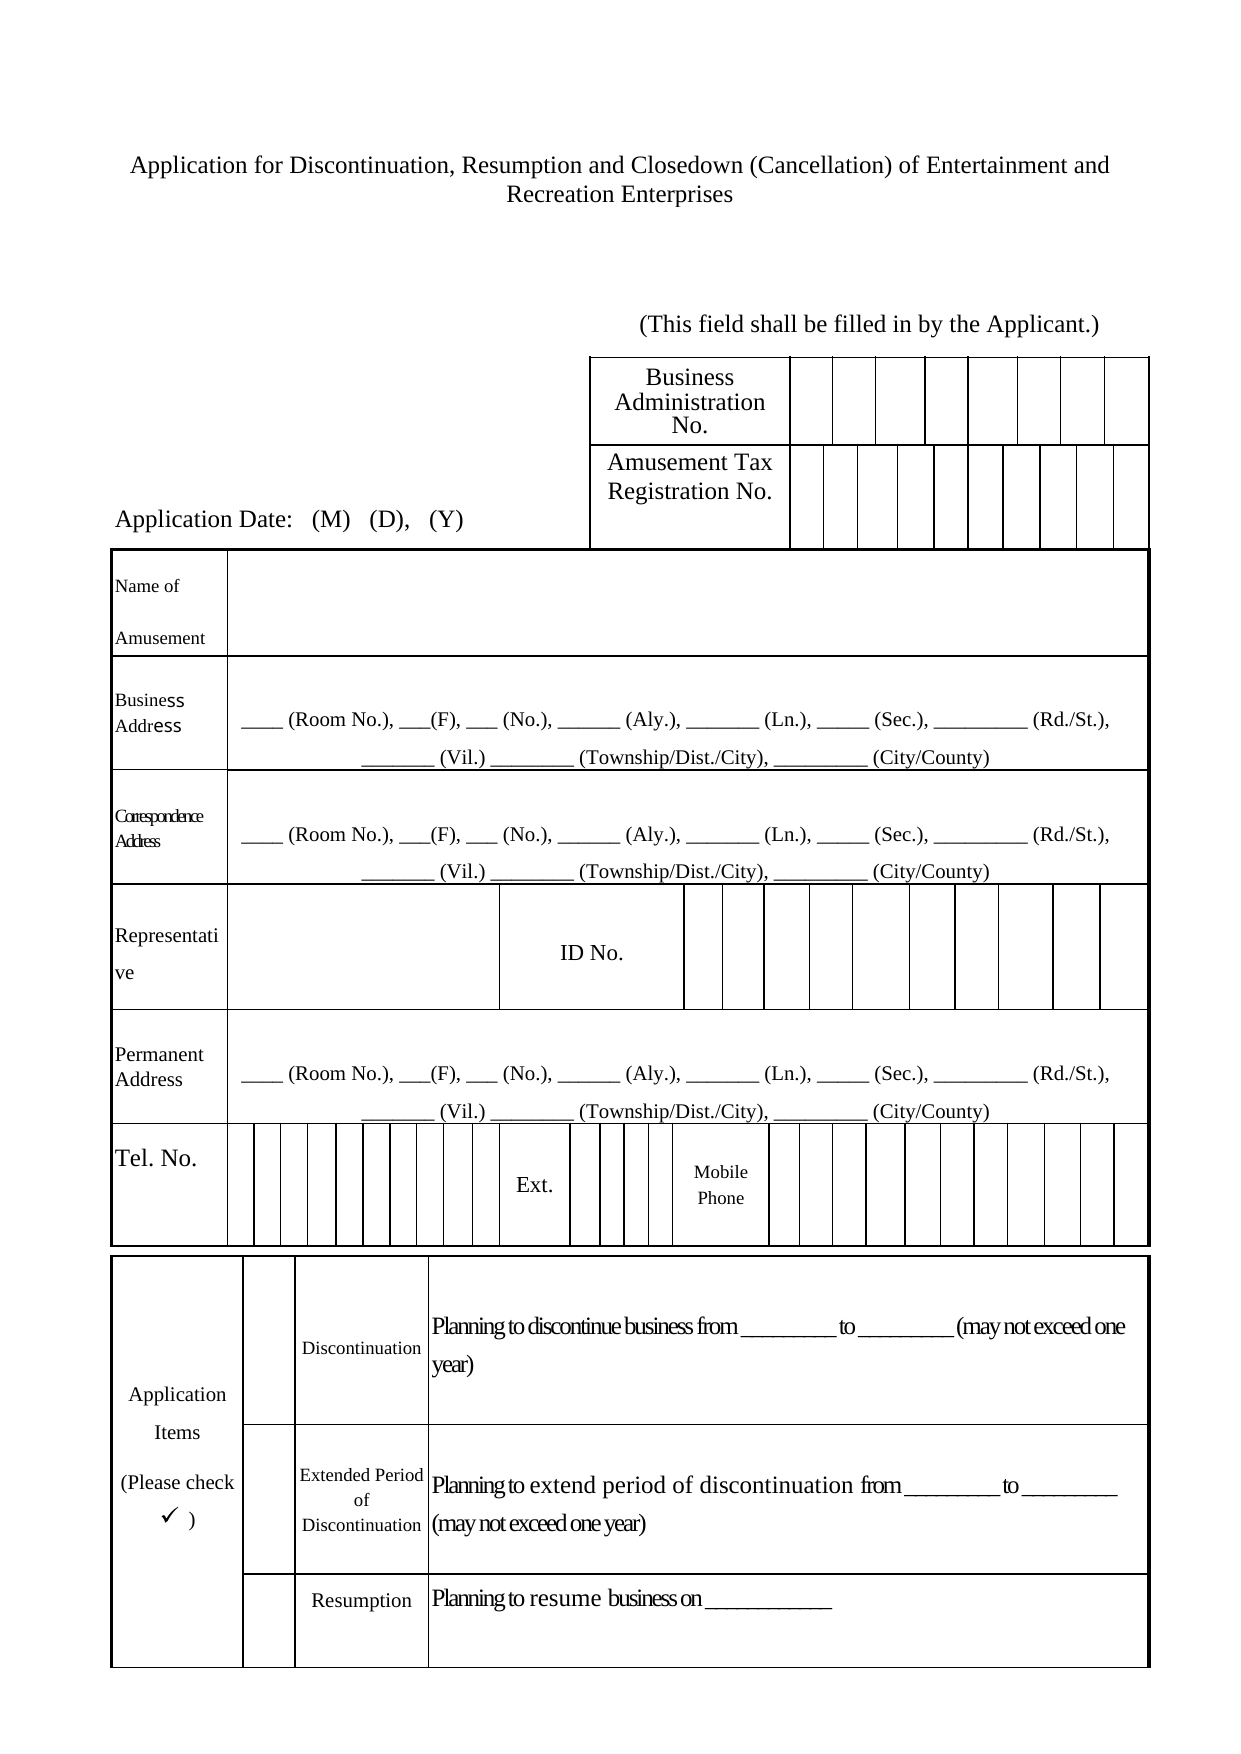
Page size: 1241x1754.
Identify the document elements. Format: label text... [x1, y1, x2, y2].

table_cell [281, 1124, 307, 1245]
table_cell [1054, 885, 1099, 1009]
table_cell Extended Period of Discontinuation [296, 1425, 428, 1573]
table_cell [1045, 1124, 1080, 1245]
table_cell Planning to resume business on ____________ [429, 1575, 1147, 1666]
table_cell [601, 1124, 623, 1245]
table_cell ____ (Room No.), ___(F), ___ (No.), ______ (Aly.), _______ (Ln.), _____ (Sec.), _________ (Rd./St.), _______ (Vil.) ________ (Township/Dist./City), _________ (City/County) [228, 1010, 1147, 1123]
table_cell [228, 1124, 253, 1245]
table_cell ____ (Room No.), ___(F), ___ (No.), ______ (Aly.), _______ (Ln.), _____ (Sec.), _________ (Rd./St.), _______ (Vil.) ________ (Township/Dist./City), _________ (City/County) [228, 771, 1147, 883]
table_header [1128, 112, 1149, 206]
table_cell Business Address [113, 657, 227, 769]
table_cell Representative [113, 885, 227, 1009]
table_header Discontinuation [296, 1257, 428, 1424]
table_cell [571, 1124, 599, 1245]
table_cell Name of Amusement [113, 551, 227, 655]
table_cell Mobile Phone [673, 1124, 768, 1245]
table_cell ID No. [500, 885, 683, 1009]
table_cell [898, 446, 933, 548]
table_cell [969, 358, 1017, 444]
table_cell Correspondence Address [113, 770, 227, 883]
table_cell [770, 1124, 799, 1245]
table_cell Resumption [296, 1575, 428, 1666]
table_cell [833, 1124, 865, 1245]
table_cell Ext. [500, 1124, 569, 1245]
table_cell [1114, 446, 1148, 548]
table_cell Business Administration No. [591, 358, 789, 444]
table_header Application for Discontinuation, Resumption and Closedown (Cancellation) of Entertainment and Recreation Enterprises [112, 112, 1127, 206]
table_cell [833, 358, 875, 444]
table_cell [1018, 358, 1060, 444]
table_cell [228, 551, 1147, 655]
table_cell [910, 885, 954, 1009]
table_cell [1115, 1124, 1147, 1245]
table_cell [1004, 446, 1039, 548]
table_header [244, 1257, 294, 1424]
table_cell [685, 885, 722, 1009]
table_cell [649, 1124, 672, 1245]
table_cell [244, 1425, 294, 1573]
table_cell [975, 1124, 1007, 1245]
table_cell [228, 885, 499, 1009]
table_cell Amusement Tax Registration No. [591, 446, 789, 548]
table_cell Application Date: (M) (D), (Y) [112, 356, 589, 548]
table_cell [935, 446, 967, 548]
table_cell [1081, 1124, 1113, 1245]
table_cell [473, 1124, 499, 1245]
table_cell Permanent Address [113, 1010, 227, 1123]
table_cell [791, 446, 823, 548]
table_cell [858, 446, 897, 548]
table_cell [417, 1124, 443, 1245]
table_cell [255, 1124, 280, 1245]
table_cell [1041, 446, 1076, 548]
table_cell [999, 885, 1052, 1009]
table_cell [1105, 358, 1148, 444]
table_cell [876, 358, 924, 444]
table_cell [723, 885, 763, 1009]
table_cell [824, 446, 857, 548]
table_cell [906, 1124, 940, 1245]
table_cell [926, 358, 967, 444]
table_cell [956, 885, 998, 1009]
table_cell [1077, 446, 1113, 548]
table_cell [941, 1124, 973, 1245]
table_cell [765, 885, 809, 1009]
table_cell [800, 1124, 832, 1245]
table_cell [969, 446, 1002, 548]
table_header Planning to discontinue business from _________ to _________ (may not exceed one year) [429, 1257, 1147, 1424]
table_cell [391, 1124, 416, 1245]
table_cell [625, 1124, 648, 1245]
table_cell [308, 1124, 335, 1245]
table_cell ____ (Room No.), ___(F), ___ (No.), ______ (Aly.), _______ (Ln.), _____ (Sec.), _________ (Rd./St.), _______ (Vil.) ________ (Township/Dist./City), _________ (City/County) [228, 657, 1147, 769]
table_cell [1061, 358, 1104, 444]
table_cell [1101, 885, 1147, 1009]
table_cell [1008, 1124, 1044, 1245]
table_cell (This field shall be filled in by the Applicant.) [590, 206, 1149, 356]
table_cell [244, 1575, 294, 1666]
table_cell [867, 1124, 904, 1245]
table_cell Tel. No. [113, 1124, 227, 1245]
table_cell [364, 1124, 389, 1245]
table_header Application Items (Please check ü ) [113, 1257, 242, 1666]
table_cell [791, 358, 832, 444]
table_cell [444, 1124, 472, 1245]
table_cell [853, 885, 909, 1009]
table_cell [112, 206, 590, 356]
table_cell [337, 1124, 362, 1245]
table_cell Planning to extend period of discontinuation from _________ to _________ (may not exceed one year) [429, 1425, 1147, 1573]
table_cell [810, 885, 852, 1009]
